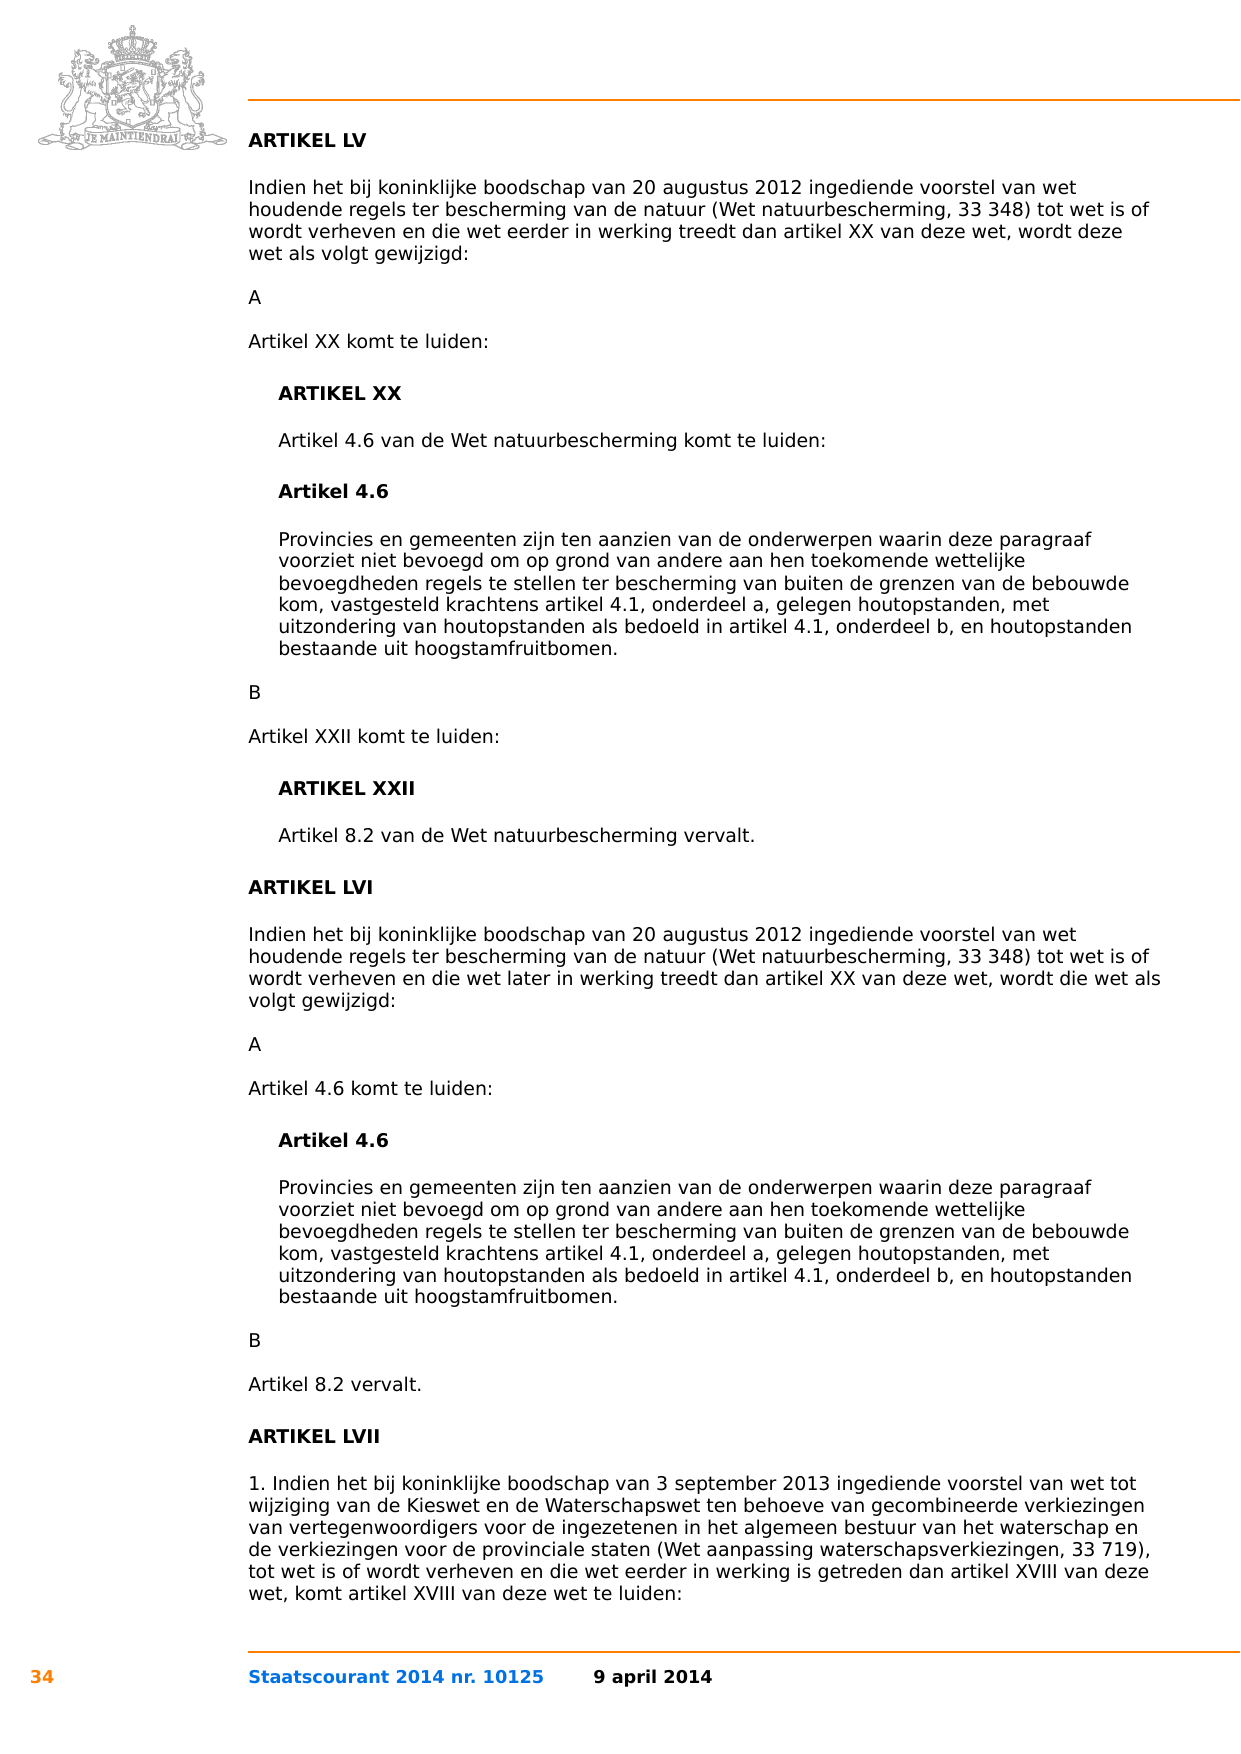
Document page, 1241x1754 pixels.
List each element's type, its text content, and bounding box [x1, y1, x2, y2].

text Artikel 4.6 van de Wet natuurbescherming komt te luiden: [278, 429, 1163, 451]
subtitle ARTIKEL LV [248, 130, 1163, 152]
text Provincies en gemeenten zijn ten aanzien van de onderwerpen waarin deze paragraaf voorziet niet bevoegd om op grond van andere aan hen toekomende wettelijke bevoegdheden regels te stellen ter bescherming van buiten de grenzen van de bebouwde kom, vastgesteld krachtens artikel 4.1, onderdeel a, gelegen houtopstanden, met uitzondering van houtopstanden als bedoeld in artikel 4.1, onderdeel b, en houtopstanden bestaande uit hoogstamfruitbomen. [278, 1177, 1163, 1308]
subtitle ARTIKEL XX [278, 382, 1163, 404]
text Artikel 8.2 van de Wet natuurbescherming vervalt. [278, 825, 1163, 847]
text Artikel 8.2 vervalt. [248, 1374, 1163, 1396]
subtitle ARTIKEL XXII [278, 778, 1163, 800]
text Indien het bij koninklijke boodschap van 20 augustus 2012 ingediende voorstel van wet houdende regels ter bescherming van de natuur (Wet natuurbescherming, 33 348) tot wet is of wordt verheven en die wet later in werking treedt dan artikel XX van deze wet, wordt die wet als volgt gewijzigd: [248, 924, 1163, 1012]
text Artikel XXII komt te luiden: [248, 726, 1163, 748]
text B [248, 1330, 1163, 1352]
subtitle Artikel 4.6 [278, 481, 1163, 503]
text Artikel XX komt te luiden: [248, 331, 1163, 352]
text A [248, 287, 1163, 309]
text Indien het bij koninklijke boodschap van 20 augustus 2012 ingediende voorstel van wet houdende regels ter bescherming van de natuur (Wet natuurbescherming, 33 348) tot wet is of wordt verheven en die wet eerder in werking treedt dan artikel XX van deze wet, wordt deze wet als volgt gewijzigd: [248, 177, 1163, 265]
text A [248, 1034, 1163, 1056]
picture [38, 25, 227, 150]
subtitle ARTIKEL LVI [248, 877, 1163, 899]
subtitle Artikel 4.6 [278, 1129, 1163, 1152]
subtitle ARTIKEL LVII [248, 1426, 1163, 1448]
text Provincies en gemeenten zijn ten aanzien van de onderwerpen waarin deze paragraaf voorziet niet bevoegd om op grond van andere aan hen toekomende wettelijke bevoegdheden regels te stellen ter bescherming van buiten de grenzen van de bebouwde kom, vastgesteld krachtens artikel 4.1, onderdeel a, gelegen houtopstanden, met uitzondering van houtopstanden als bedoeld in artikel 4.1, onderdeel b, en houtopstanden bestaande uit hoogstamfruitbomen. [278, 528, 1163, 660]
text Artikel 4.6 komt te luiden: [248, 1078, 1163, 1099]
text 1. Indien het bij koninklijke boodschap van 3 september 2013 ingediende voorstel van wet tot wijziging van de Kieswet en de Waterschapswet ten behoeve van gecombineerde verkiezingen van vertegenwoordigers voor de ingezetenen in het algemeen bestuur van het waterschap en de verkiezingen voor de provinciale staten (Wet aanpassing waterschapsverkiezingen, 33 719), tot wet is of wordt verheven en die wet eerder in werking is getreden dan artikel XVIII van deze wet, komt artikel XVIII van deze wet te luiden: [248, 1473, 1163, 1605]
text B [248, 682, 1163, 704]
